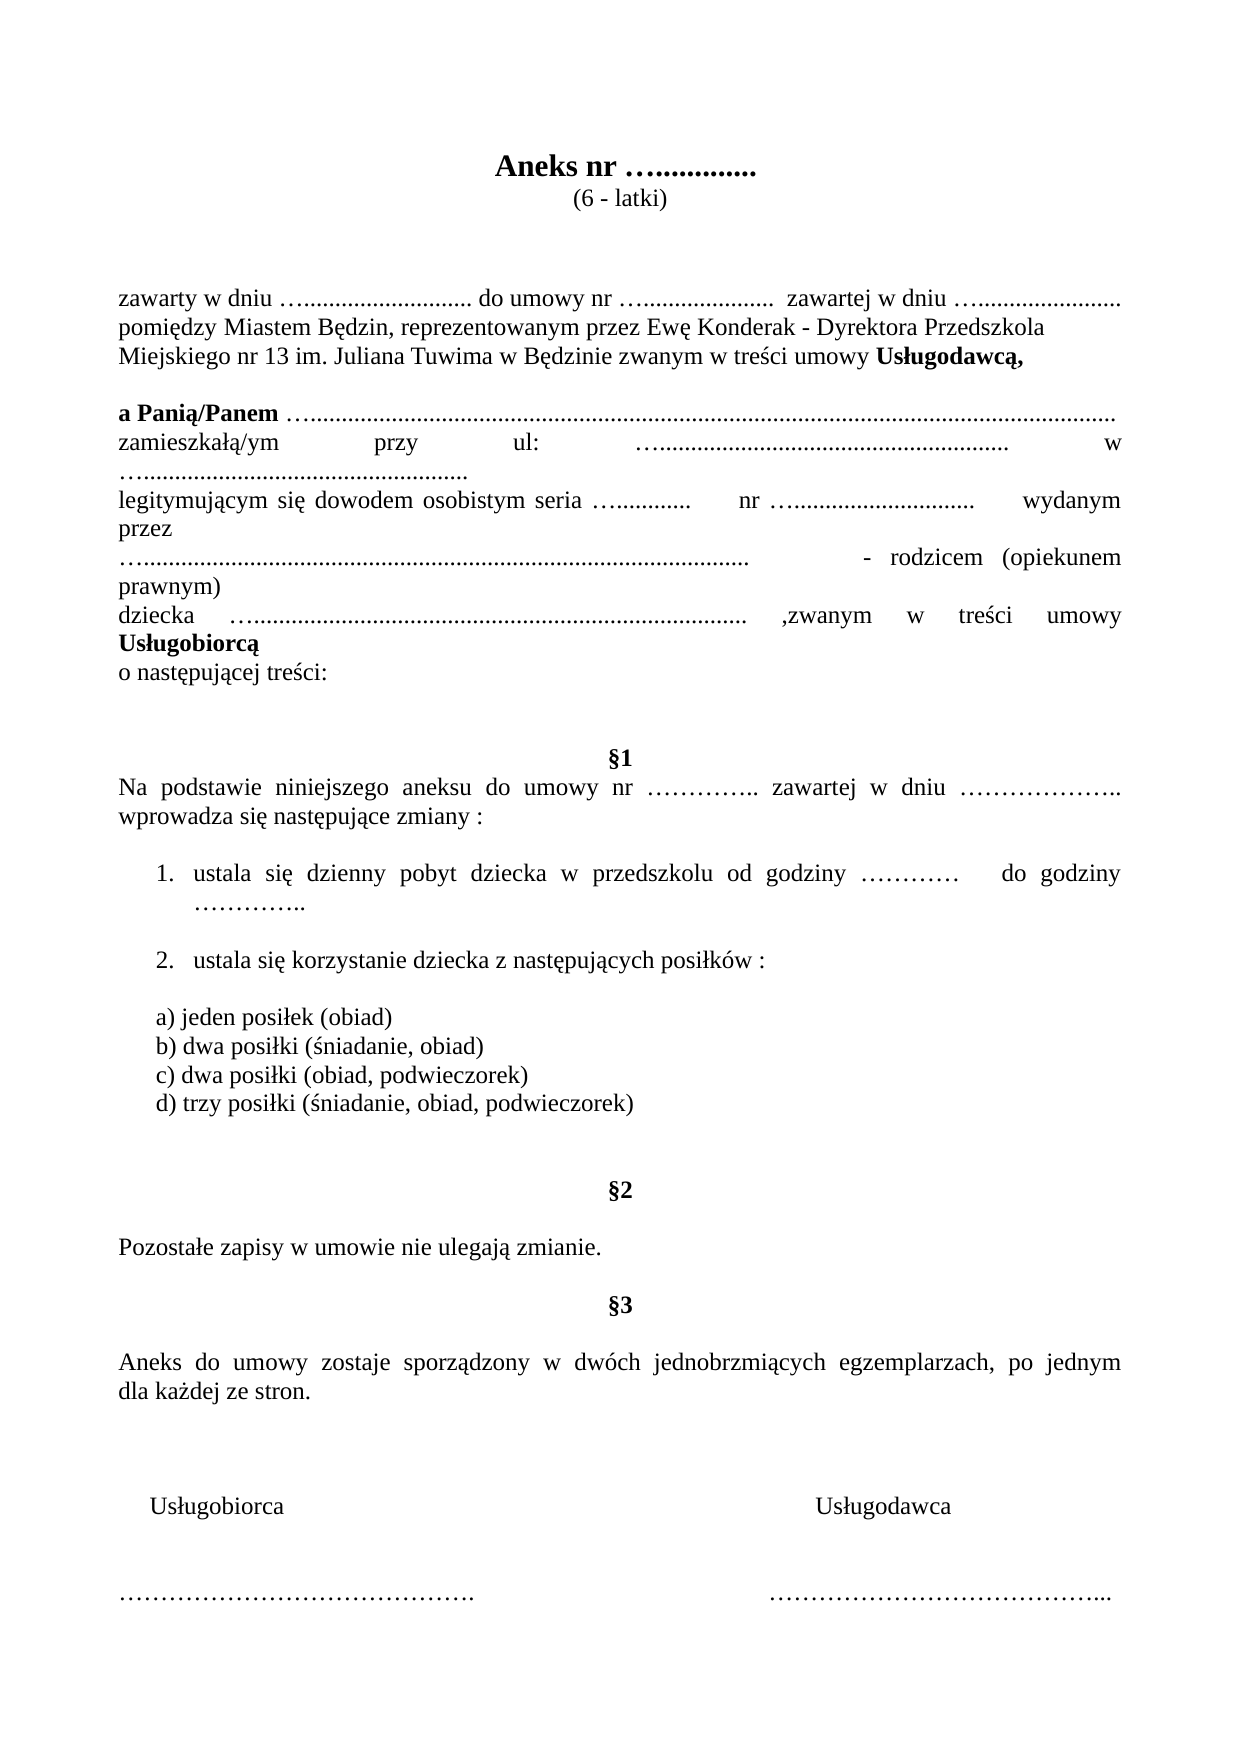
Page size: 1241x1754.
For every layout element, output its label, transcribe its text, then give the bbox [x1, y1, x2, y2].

text dziecka …............................................................................... ,zwanym w treści umowy Usługobiorcą [118, 600, 1122, 657]
list ustala się dzienny pobyt dziecka w przedszkolu od godziny ………… do godziny ………….. [156, 858, 1122, 916]
text a) jeden posiłek (obiad) [118, 1002, 1122, 1031]
text zamieszkałą/ym przy ul: …........................................................ w ….................................................... [118, 427, 1122, 485]
text d) trzy posiłki (śniadanie, obiad, podwieczorek) [118, 1088, 1122, 1117]
text o następującej treści: [118, 657, 1122, 686]
list ustala się korzystanie dziecka z następujących posiłków : [156, 945, 1122, 973]
text pomiędzy Miastem Będzin, reprezentowanym przez Ewę Konderak - Dyrektora Przedszkola Miejskiego nr 13 im. Juliana Tuwima w Będzinie zwanym w treści umowy Usługodawcą, [118, 312, 1122, 370]
text §3 [118, 1290, 1122, 1318]
text §2 [118, 1175, 1122, 1203]
text zawarty w dniu …........................... do umowy nr …..................... zawartej w dniu …....................... [118, 283, 1122, 312]
text Na podstawie niniejszego aneksu do umowy nr ………….. zawartej w dniu ……………….. wprowadza się następujące zmiany : [118, 772, 1122, 830]
text (6 - latki) [118, 183, 1122, 212]
text a Panią/Panem …................................................................................................................................. [118, 398, 1122, 427]
text §1 [118, 743, 1122, 772]
text Pozostałe zapisy w umowie nie ulegają zmianie. [118, 1232, 1122, 1261]
text c) dwa posiłki (obiad, podwieczorek) [118, 1060, 1122, 1088]
text Aneks nr …............. [118, 147, 1122, 183]
text Usługobiorca Usługodawca [118, 1491, 1122, 1520]
text b) dwa posiłki (śniadanie, obiad) [118, 1031, 1122, 1060]
text Aneks do umowy zostaje sporządzony w dwóch jednobrzmiących egzemplarzach, po jednym dla każdej ze stron. [118, 1347, 1122, 1405]
text ……………………………………. …………………………………... [118, 1577, 1122, 1606]
text …................................................................................................. - rodzicem (opiekunem prawnym) [118, 542, 1122, 600]
text legitymującym się dowodem osobistym seria …............ nr …............................. wydanym przez [118, 485, 1122, 542]
